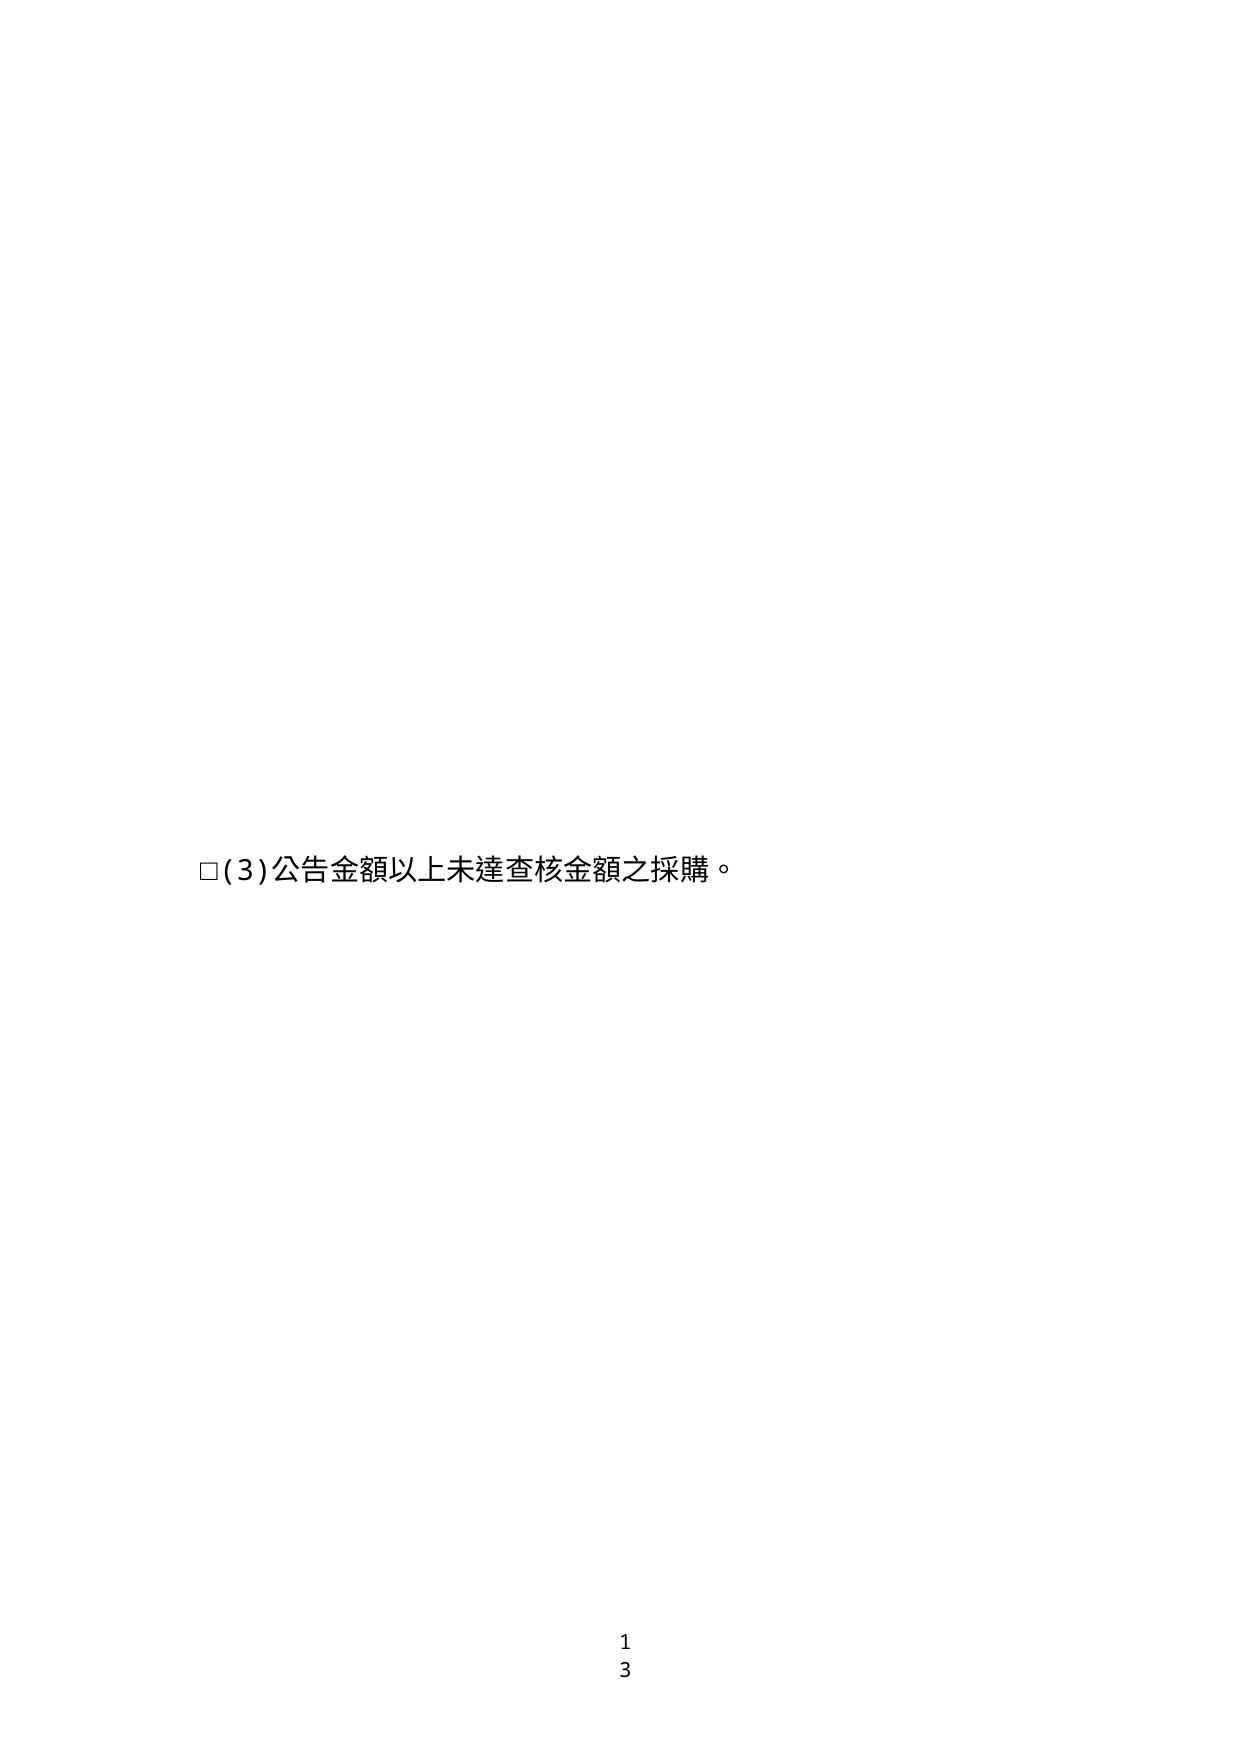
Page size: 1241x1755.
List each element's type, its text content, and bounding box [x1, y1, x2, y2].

text □(3)公告金額以上未達查核金額之採購。 [130, 826, 1110, 889]
